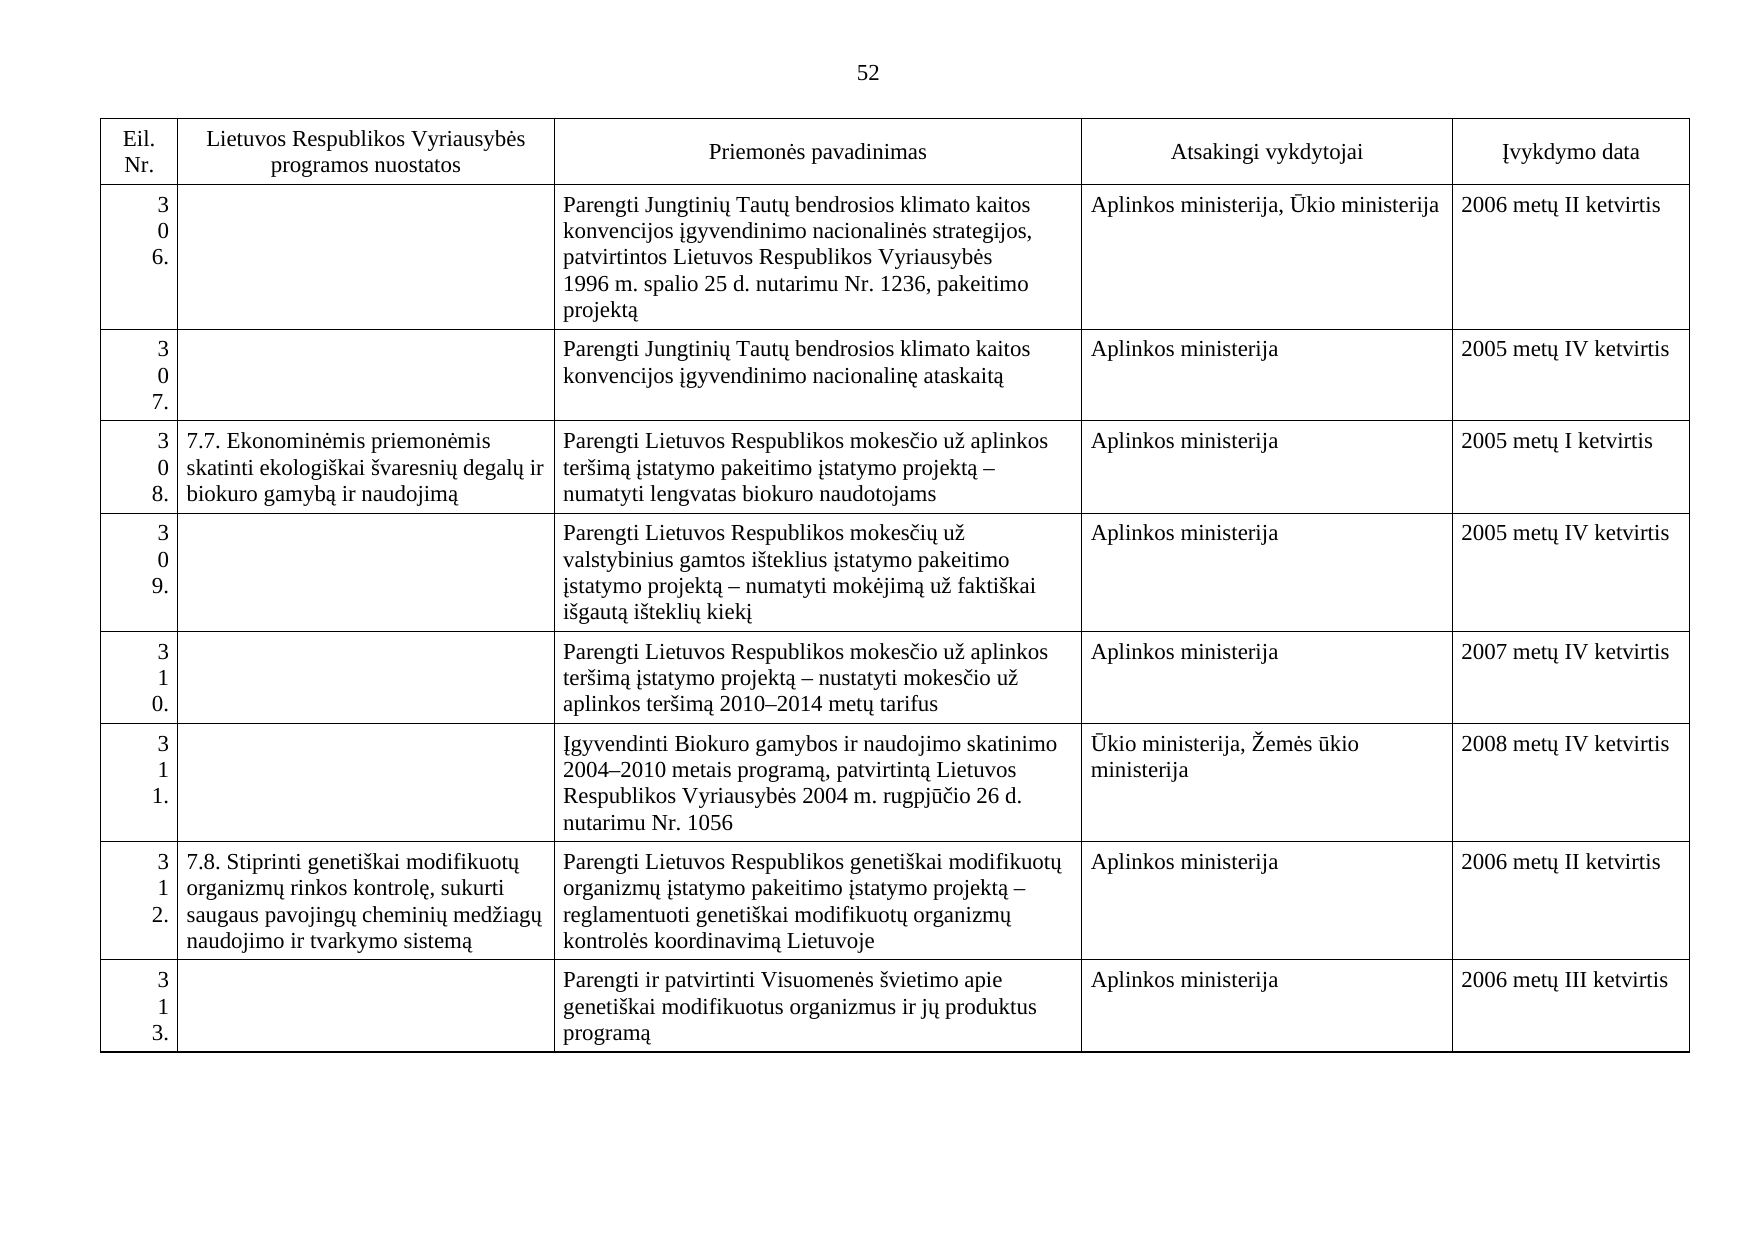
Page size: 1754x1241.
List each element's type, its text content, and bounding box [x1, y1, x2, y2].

table_cell [101, 842, 177, 959]
table_cell [178, 960, 554, 1051]
table_header Eil. Nr. [101, 119, 177, 184]
table_header Priemonės pavadinimas [555, 119, 1081, 184]
table_header Atsakingi vykdytojai [1082, 119, 1452, 184]
table_cell Aplinkos ministerija [1082, 330, 1452, 420]
table_cell [101, 960, 177, 1051]
table_cell Įgyvendinti Biokuro gamybos ir naudojimo skatinimo 2004–2010 metais programą, patvirtintą Lietuvos Respublikos Vyriausybės 2004 m. rugpjūčio 26 d. nutarimu Nr. 1056 [555, 724, 1081, 841]
table_cell Aplinkos ministerija, Ūkio ministerija [1082, 185, 1452, 328]
table_cell Parengti Jungtinių Tautų bendrosios klimato kaitos kon­vencijos įgyvendinimo nacionalinės strategijos, patvirtintos Lietuvos Respublikos Vyriausybės 1996 m. spalio 25 d. nutarimu Nr. 1236, pakeitimo projektą [555, 185, 1081, 328]
table_cell [178, 330, 554, 420]
table_cell [178, 514, 554, 631]
table_cell Parengti Lietuvos Respublikos mokesčių už valstybinius gamtos išteklius įstatymo pakeitimo įstatymo projektą – numatyti mokėjimą už faktiškai išgautą išteklių kiekį [555, 514, 1081, 631]
table_cell 2006 metų II ketvirtis [1453, 842, 1689, 959]
table_cell 2006 metų II ketvirtis [1453, 185, 1689, 328]
table_cell [101, 330, 177, 420]
table_cell [178, 632, 554, 723]
table_cell [101, 724, 177, 841]
table_cell Aplinkos ministerija [1082, 421, 1452, 512]
table_cell [178, 185, 554, 328]
table_cell 7.8. Stiprinti genetiškai modifikuotų organizmų rinkos kontrolę, sukurti saugaus pavojingų cheminių medžiagų naudojimo ir tvarkymo sistemą [178, 842, 554, 959]
table_cell Parengti ir patvirtinti Visuomenės švietimo apie genetiškai modifikuotus organizmus ir jų produktus programą [555, 960, 1081, 1051]
table_cell Aplinkos ministerija [1082, 514, 1452, 631]
table_header Įvykdymo data [1453, 119, 1689, 184]
table_cell 7.7. Ekonominėmis priemonėmis skatinti ekologiškai švaresnių degalų ir biokuro gamybą ir naudojimą [178, 421, 554, 512]
table_cell 2006 metų III ketvirtis [1453, 960, 1689, 1051]
table_cell Parengti Lietuvos Respublikos mokesčio už aplinkos teršimą įstatymo projektą – nustatyti mokesčio už aplinkos teršimą 2010–2014 metų tarifus [555, 632, 1081, 723]
table_header Lietuvos Respublikos Vyriausybės programos nuostatos [178, 119, 554, 184]
table_cell Parengti Jungtinių Tautų bendrosios klimato kaitos konvencijos įgyvendinimo nacionalinę ataskaitą [555, 330, 1081, 420]
table_cell [101, 632, 177, 723]
table_cell Parengti Lietuvos Respublikos mokesčio už aplinkos teršimą įstatymo pakeitimo įstatymo projektą – numatyti lengvatas biokuro naudotojams [555, 421, 1081, 512]
table_cell 2005 metų IV ketvirtis [1453, 514, 1689, 631]
table_cell [178, 724, 554, 841]
table_cell 2008 metų IV ketvirtis [1453, 724, 1689, 841]
table_cell Ūkio ministerija, Žemės ūkio ministerija [1082, 724, 1452, 841]
table_cell [101, 421, 177, 512]
table_cell 2005 metų I ketvirtis [1453, 421, 1689, 512]
table_cell Parengti Lietuvos Respublikos genetiškai modifikuotų organizmų įstatymo pakeitimo įstatymo projektą – reglamentuoti genetiškai modifikuotų organizmų kontrolės koordinavimą Lietuvoje [555, 842, 1081, 959]
table_cell 2007 metų IV ketvirtis [1453, 632, 1689, 723]
table_cell 2005 metų IV ketvirtis [1453, 330, 1689, 420]
table_cell Aplinkos ministerija [1082, 632, 1452, 723]
table_cell [101, 185, 177, 328]
table_cell [101, 514, 177, 631]
table_cell Aplinkos ministerija [1082, 960, 1452, 1051]
table_cell Aplinkos ministerija [1082, 842, 1452, 959]
